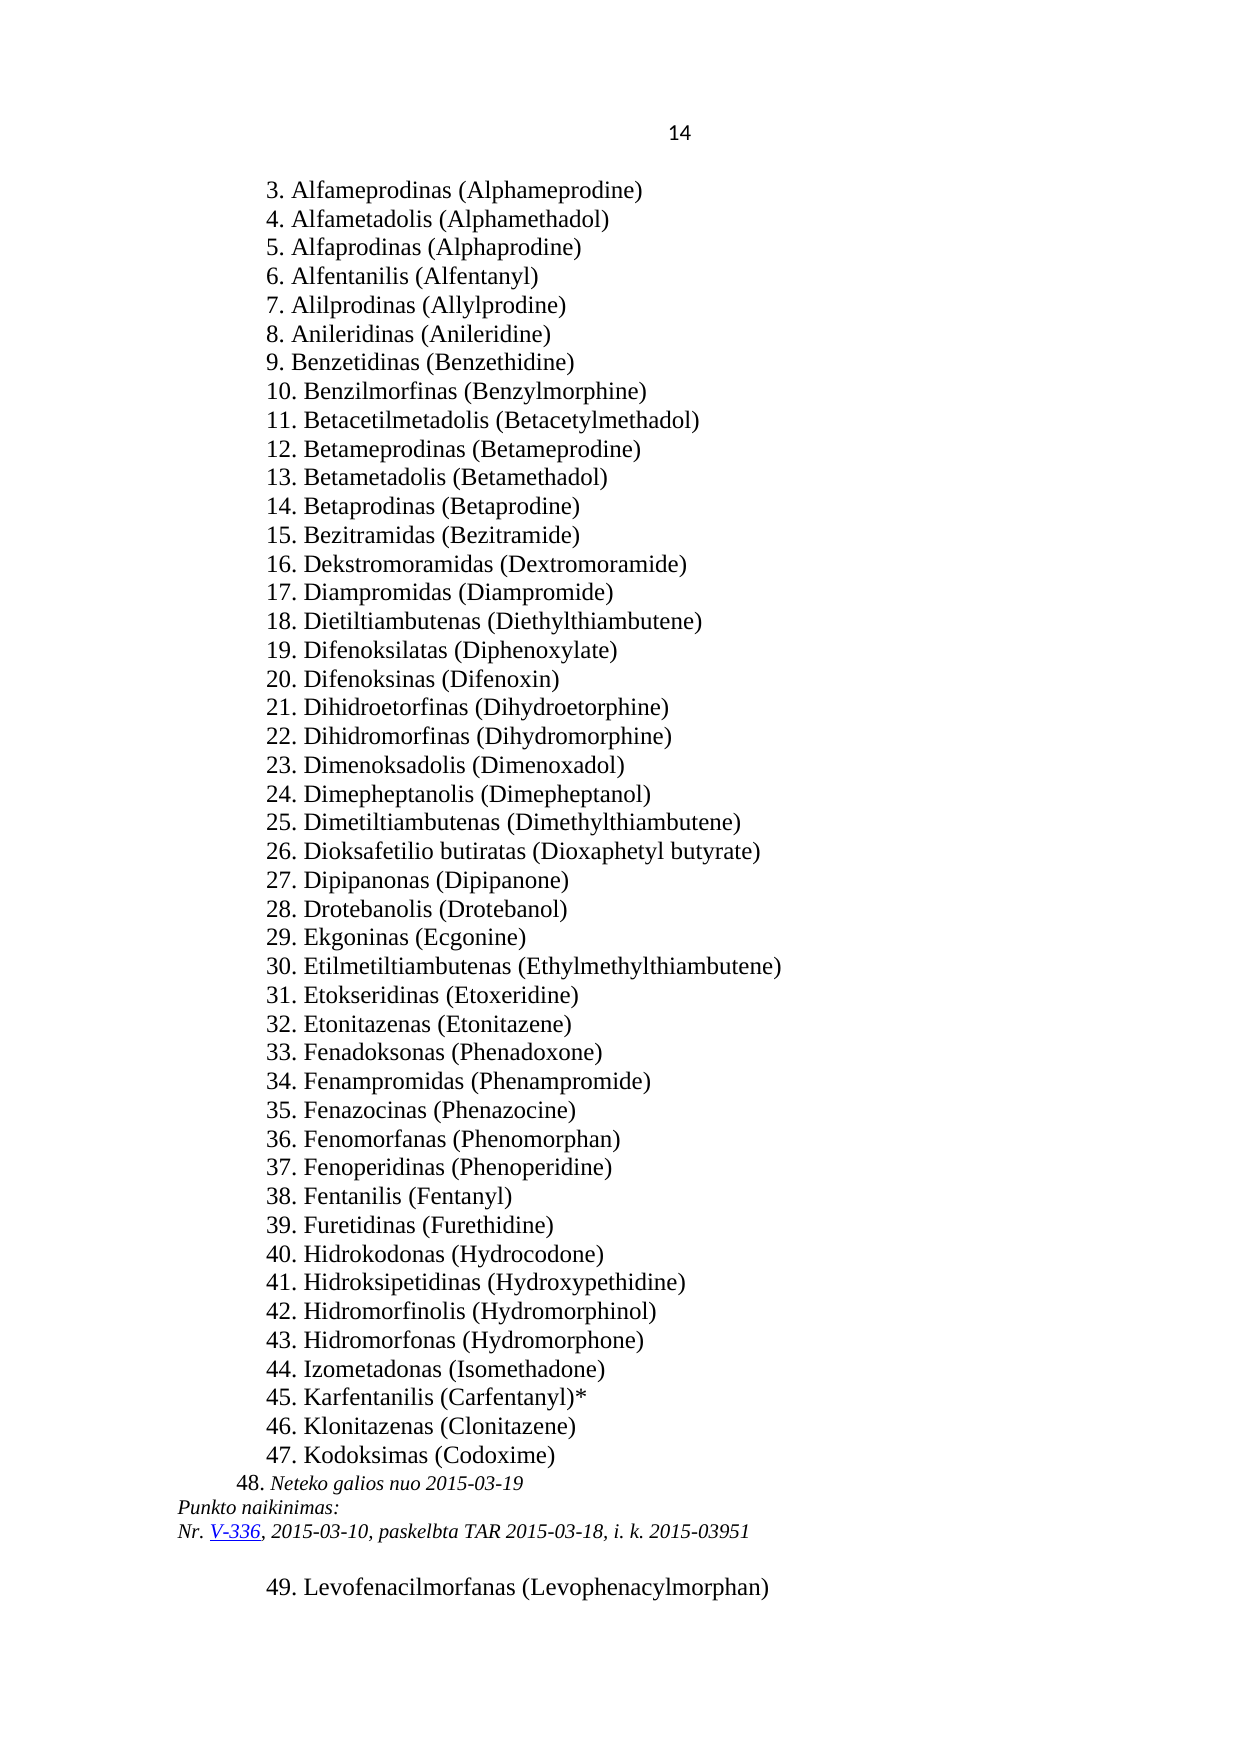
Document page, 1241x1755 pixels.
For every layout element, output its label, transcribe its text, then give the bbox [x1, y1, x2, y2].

text 44. Izometadonas (Isomethadone) [177, 1354, 1181, 1382]
text 8. Anileridinas (Anileridine) [177, 319, 1181, 347]
text 23. Dimenoksadolis (Dimenoxadol) [177, 750, 1181, 779]
text 38. Fentanilis (Fentanyl) [177, 1181, 1181, 1210]
text 29. Ekgoninas (Ecgonine) [177, 922, 1181, 951]
text 49. Levofenacilmorfanas (Levophenacylmorphan) [177, 1572, 1181, 1601]
text 34. Fenampromidas (Phenampromide) [177, 1066, 1181, 1095]
text Punkto naikinimas: [177, 1495, 1181, 1519]
text 37. Fenoperidinas (Phenoperidine) [177, 1152, 1181, 1181]
text 12. Betameprodinas (Betameprodine) [177, 434, 1181, 462]
text 24. Dimepheptanolis (Dimepheptanol) [177, 779, 1181, 807]
text 25. Dimetiltiambutenas (Dimethylthiambutene) [177, 807, 1181, 836]
text 35. Fenazocinas (Phenazocine) [177, 1095, 1181, 1124]
text 22. Dihidromorfinas (Dihydromorphine) [177, 721, 1181, 750]
text 47. Kodoksimas (Codoxime) [177, 1440, 1181, 1469]
text 43. Hidromorfonas (Hydromorphone) [177, 1325, 1181, 1354]
text 27. Dipipanonas (Dipipanone) [177, 865, 1181, 894]
text 21. Dihidroetorfinas (Dihydroetorphine) [177, 692, 1181, 721]
text 6. Alfentanilis (Alfentanyl) [177, 261, 1181, 290]
text 36. Fenomorfanas (Phenomorphan) [177, 1124, 1181, 1152]
text 4. Alfametadolis (Alphamethadol) [177, 204, 1181, 232]
text 42. Hidromorfinolis (Hydromorphinol) [177, 1296, 1181, 1325]
text 7. Alilprodinas (Allylprodine) [177, 290, 1181, 319]
text 45. Karfentanilis (Carfentanyl)* [177, 1382, 1181, 1411]
text 10. Benzilmorfinas (Benzylmorphine) [177, 376, 1181, 405]
text 30. Etilmetiltiambutenas (Ethylmethylthiambutene) [177, 951, 1181, 980]
text 14. Betaprodinas (Betaprodine) [177, 491, 1181, 520]
text 15. Bezitramidas (Bezitramide) [177, 520, 1181, 549]
text 18. Dietiltiambutenas (Diethylthiambutene) [177, 606, 1181, 635]
text 40. Hidrokodonas (Hydrocodone) [177, 1239, 1181, 1267]
text 33. Fenadoksonas (Phenadoxone) [177, 1037, 1181, 1066]
text 3. Alfameprodinas (Alphameprodine) [177, 175, 1181, 204]
text 20. Difenoksinas (Difenoxin) [177, 664, 1181, 692]
text 32. Etonitazenas (Etonitazene) [177, 1009, 1181, 1037]
text 11. Betacetilmetadolis (Betacetylmethadol) [177, 405, 1181, 434]
text 28. Drotebanolis (Drotebanol) [177, 894, 1181, 922]
text 19. Difenoksilatas (Diphenoxylate) [177, 635, 1181, 664]
text 16. Dekstromoramidas (Dextromoramide) [177, 549, 1181, 577]
text 48. Neteko galios nuo 2015-03-19 [177, 1469, 1181, 1495]
text 17. Diampromidas (Diampromide) [177, 577, 1181, 606]
text 9. Benzetidinas (Benzethidine) [177, 347, 1181, 376]
text 13. Betametadolis (Betamethadol) [177, 462, 1181, 491]
text 5. Alfaprodinas (Alphaprodine) [177, 232, 1181, 261]
text 46. Klonitazenas (Clonitazene) [177, 1411, 1181, 1440]
text 39. Furetidinas (Furethidine) [177, 1210, 1181, 1239]
text 26. Dioksafetilio butiratas (Dioxaphetyl butyrate) [177, 836, 1181, 865]
text 31. Etokseridinas (Etoxeridine) [177, 980, 1181, 1009]
text Nr. V-336, 2015-03-10, paskelbta TAR 2015-03-18, i. k. 2015-03951 [177, 1519, 1181, 1543]
text 41. Hidroksipetidinas (Hydroxypethidine) [177, 1267, 1181, 1296]
